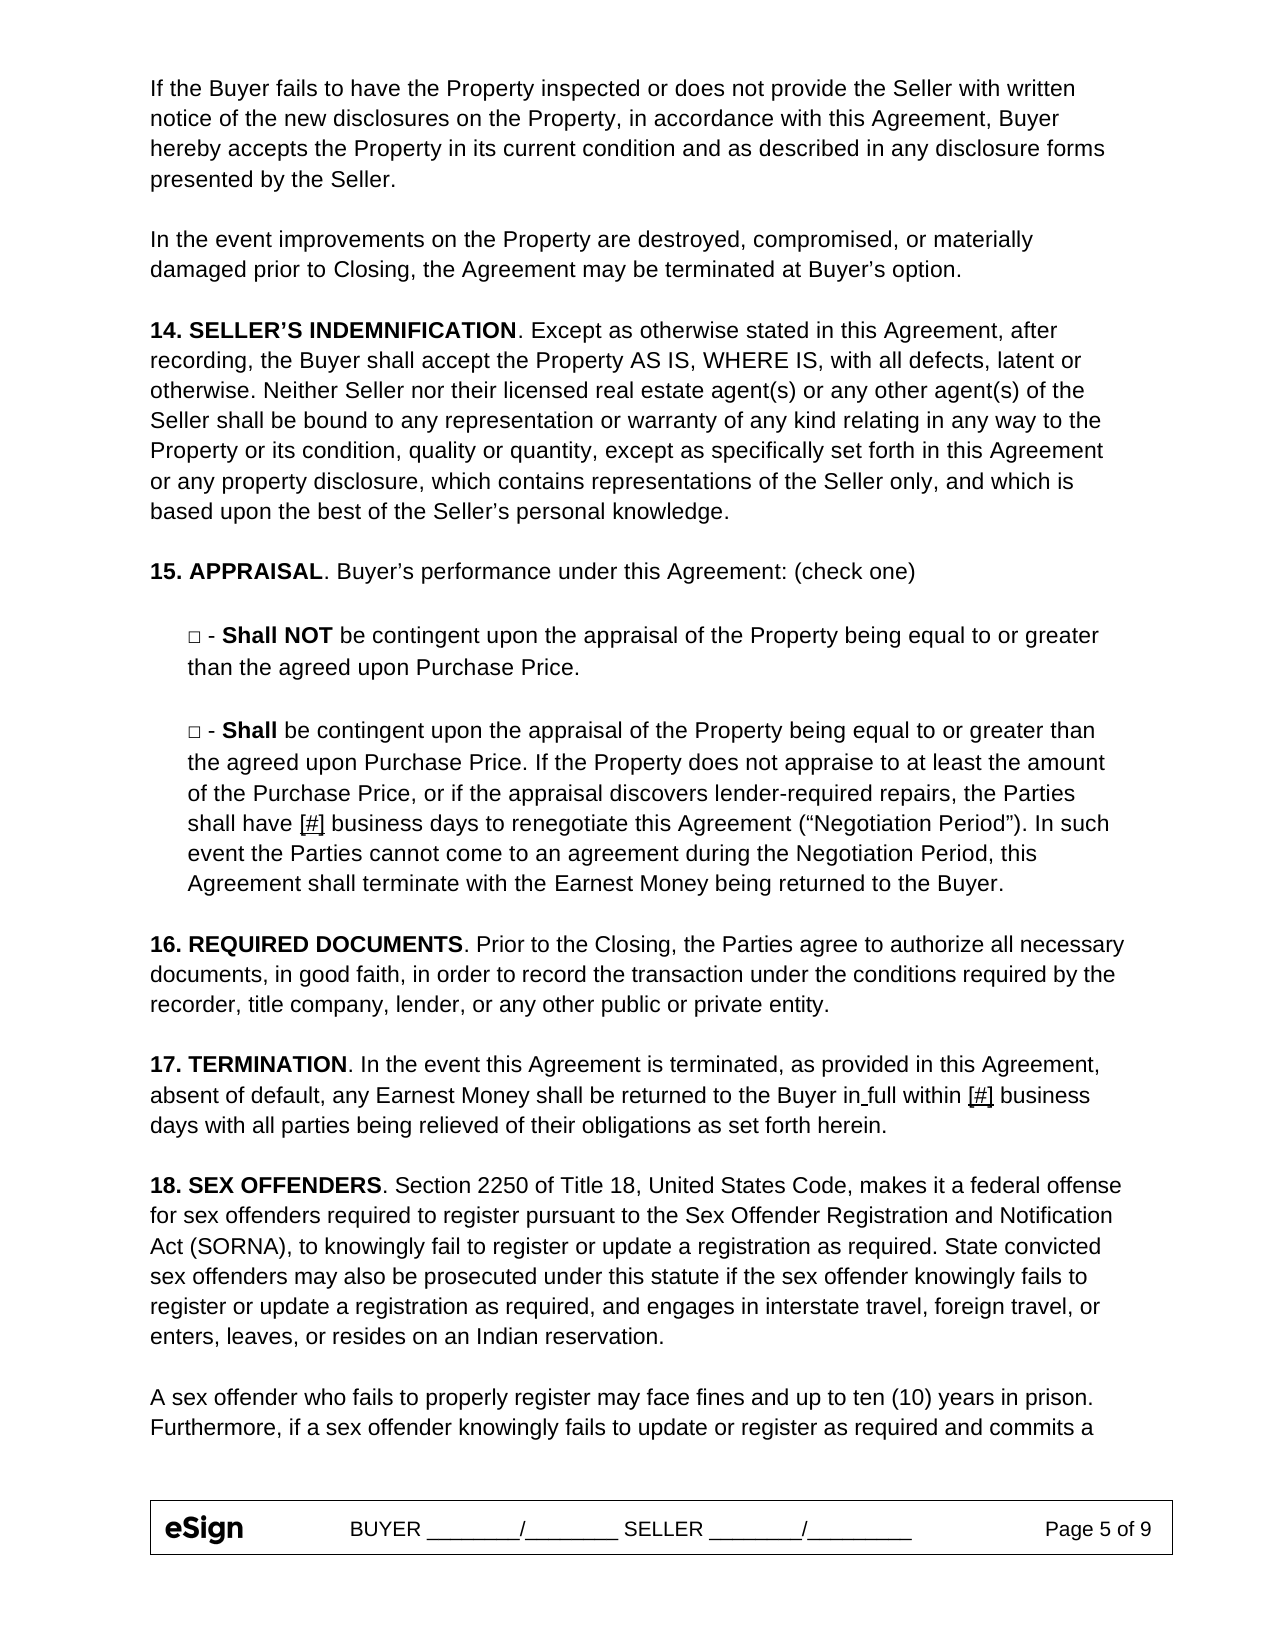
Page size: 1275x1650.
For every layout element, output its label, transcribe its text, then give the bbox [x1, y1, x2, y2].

text 15. APPRAISAL. Buyer’s performance under this Agreement: (check one) [150, 558, 1125, 585]
text ☐ - Shall NOT be contingent upon the appraisal of the Property being equal to or greater than the agreed upon Purchase Price. [187, 619, 1125, 680]
text 14. SELLER’S INDEMNIFICATION. Except as otherwise stated in this Agreement, after recording, the Buyer shall accept the Property AS IS, WHERE IS, with all defects, latent or otherwise. Neither Seller nor their licensed real estate agent(s) or any other agent(s) of the Seller shall be bound to any representation or warranty of any kind relating in any way to the Property or its condition, quality or quantity, except as specifically set forth in this Agreement or any property disclosure, which contains representations of the Seller only, and which is based upon the best of the Seller’s personal knowledge. [150, 317, 1125, 524]
text 17. TERMINATION. In the event this Agreement is terminated, as provided in this Agreement, absent of default, any Earnest Money shall be returned to the Buyer in full within [#] business days with all parties being relieved of their obligations as set forth herein. [150, 1051, 1125, 1138]
text ☐ - Shall be contingent upon the appraisal of the Property being equal to or greater than the agreed upon Purchase Price. If the Property does not appraise to at least the amount of the Purchase Price, or if the appraisal discovers lender-required repairs, the Parties shall have [#] business days to renegotiate this Agreement (“Negotiation Period”). In such event the Parties cannot come to an agreement during the Negotiation Period, this Agreement shall terminate with the Earnest Money being returned to the Buyer. [187, 714, 1125, 897]
text In the event improvements on the Property are destroyed, compromised, or materially damaged prior to Closing, the Agreement may be terminated at Buyer’s option. [150, 226, 1125, 283]
text If the Buyer fails to have the Property inspected or does not provide the Seller with written notice of the new disclosures on the Property, in accordance with this Agreement, Buyer hereby accepts the Property in its current condition and as described in any disclosure forms presented by the Seller. [150, 75, 1125, 192]
text 16. REQUIRED DOCUMENTS. Prior to the Closing, the Parties agree to authorize all necessary documents, in good faith, in order to record the transaction under the conditions required by the recorder, title company, lender, or any other public or private entity. [150, 931, 1125, 1017]
text A sex offender who fails to properly register may face fines and up to ten (10) years in prison. Furthermore, if a sex offender knowingly fails to update or register as required and commits a [150, 1384, 1125, 1440]
text 18. SEX OFFENDERS. Section 2250 of Title 18, United States Code, makes it a federal offense for sex offenders required to register pursuant to the Sex Offender Registration and Notification Act (SORNA), to knowingly fail to register or update a registration as required. State convicted sex offenders may also be prosecuted under this statute if the sex offender knowingly fails to register or update a registration as required, and engages in interstate travel, foreign travel, or enters, leaves, or resides on an Indian reservation. [150, 1172, 1125, 1350]
